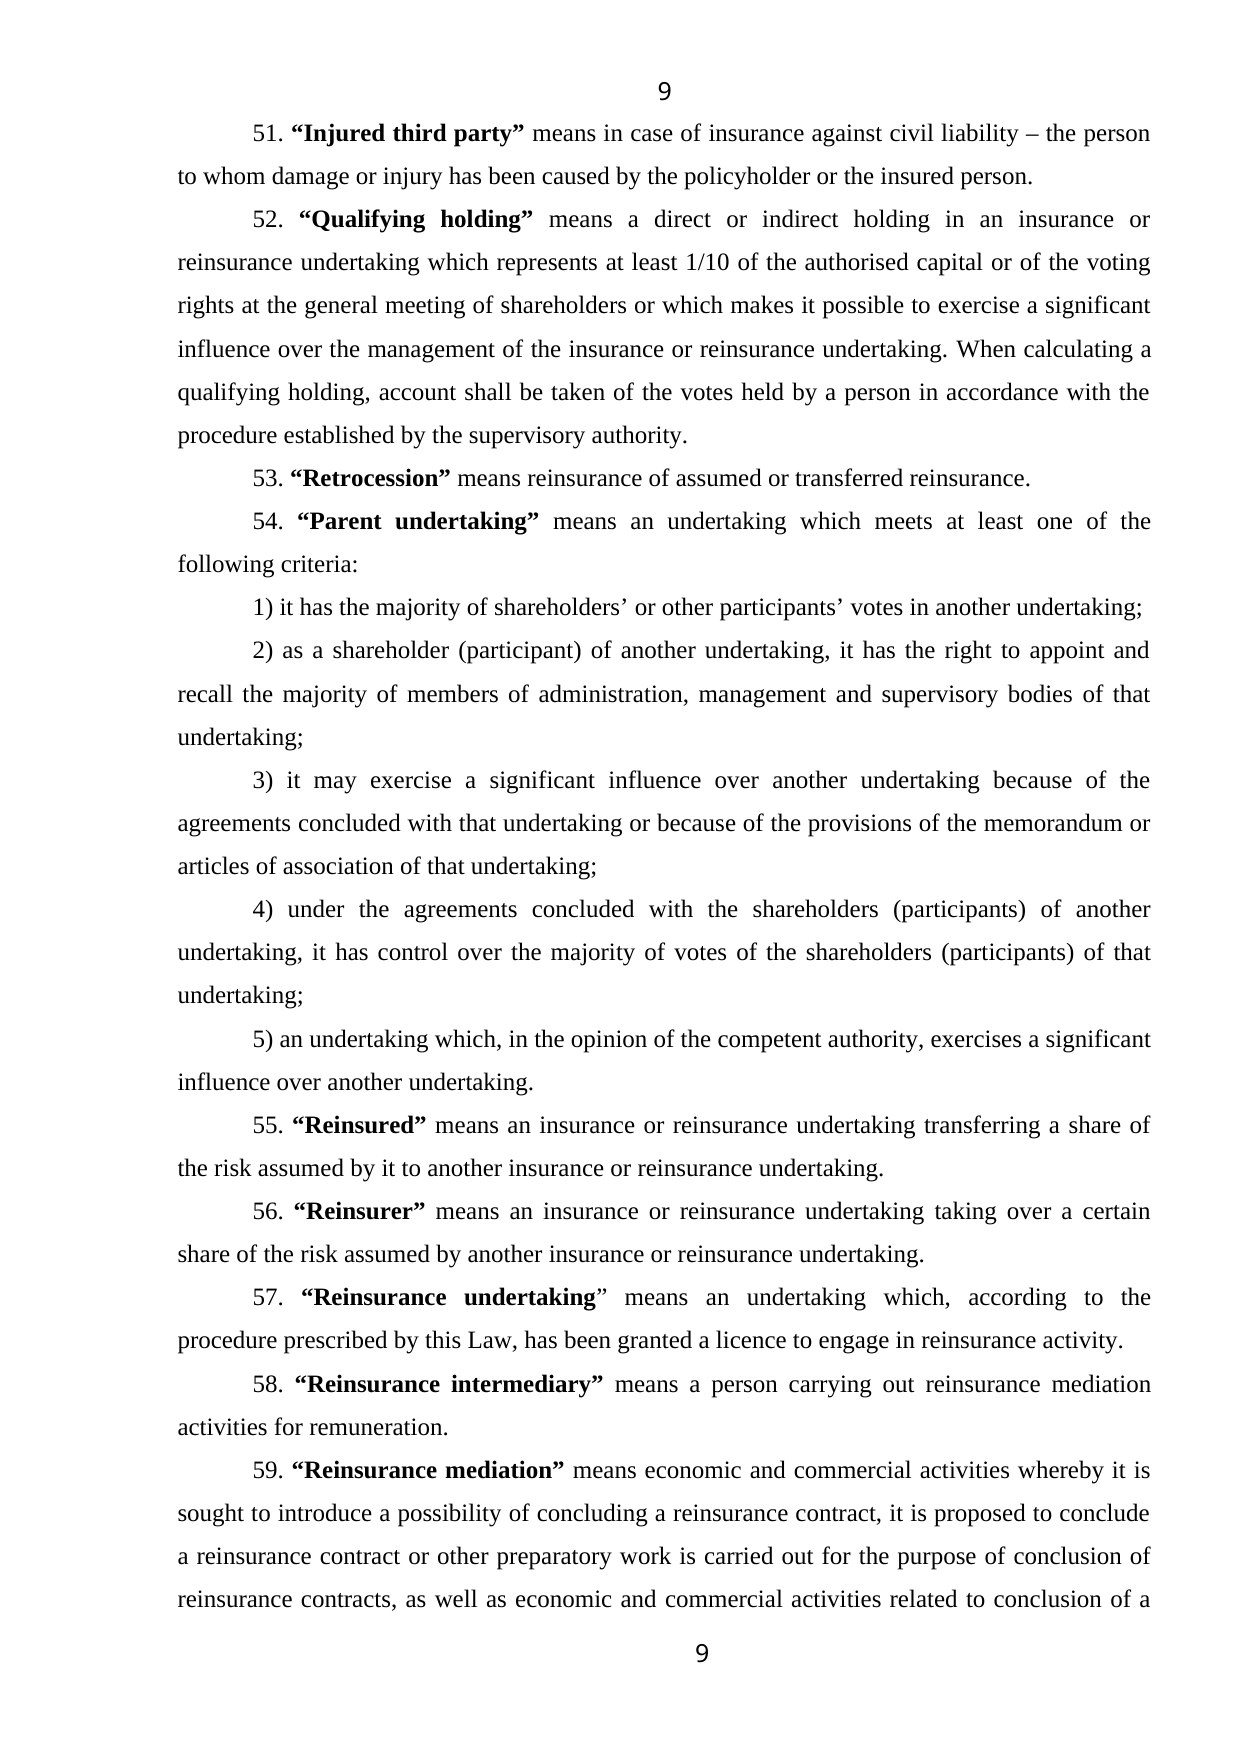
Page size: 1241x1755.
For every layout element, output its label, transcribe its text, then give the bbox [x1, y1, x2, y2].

text 59. “Reinsurance mediation” means economic and commercial activities whereby it is sought to introduce a possibility of concluding a reinsurance contract, it is proposed to conclude a reinsurance contract or other preparatory work is carried out for the purpose of conclusion of reinsurance contracts, as well as economic and commercial activities related to conclusion of a [177, 1455, 1152, 1613]
text 58. “Reinsurance intermediary” means a person carrying out reinsurance mediation activities for remuneration. [177, 1369, 1152, 1441]
text 53. “Retrocession” means reinsurance of assumed or transferred reinsurance. [177, 463, 1152, 492]
text 2) as a shareholder (participant) of another undertaking, it has the right to appoint and recall the majority of members of administration, management and supervisory bodies of that undertaking; [177, 636, 1152, 751]
text 54. “Parent undertaking” means an undertaking which meets at least one of the following criteria: [177, 506, 1152, 578]
text 51. “Injured third party” means in case of insurance against civil liability – the person to whom damage or injury has been caused by the policyholder or the insured person. [177, 118, 1152, 190]
text 5) an undertaking which, in the opinion of the competent authority, exercises a significant influence over another undertaking. [177, 1024, 1152, 1096]
text 55. “Reinsured” means an insurance or reinsurance undertaking transferring a share of the risk assumed by it to another insurance or reinsurance undertaking. [177, 1110, 1152, 1182]
text 52. “Qualifying holding” means a direct or indirect holding in an insurance or reinsurance undertaking which represents at least 1/10 of the authorised capital or of the voting rights at the general meeting of shareholders or which makes it possible to exercise a significant influence over the management of the insurance or reinsurance undertaking. When calculating a qualifying holding, account shall be taken of the votes held by a person in accordance with the procedure established by the supervisory authority. [177, 204, 1152, 449]
text 56. “Reinsurer” means an insurance or reinsurance undertaking taking over a certain share of the risk assumed by another insurance or reinsurance undertaking. [177, 1196, 1152, 1268]
text 57. “Reinsurance undertaking” means an undertaking which, according to the procedure prescribed by this Law, has been granted a licence to engage in reinsurance activity. [177, 1282, 1152, 1354]
text 3) it may exercise a significant influence over another undertaking because of the agreements concluded with that undertaking or because of the provisions of the memorandum or articles of association of that undertaking; [177, 765, 1152, 880]
text 4) under the agreements concluded with the shareholders (participants) of another undertaking, it has control over the majority of votes of the shareholders (participants) of that undertaking; [177, 894, 1152, 1009]
text 1) it has the majority of shareholders’ or other participants’ votes in another undertaking; [177, 592, 1152, 621]
